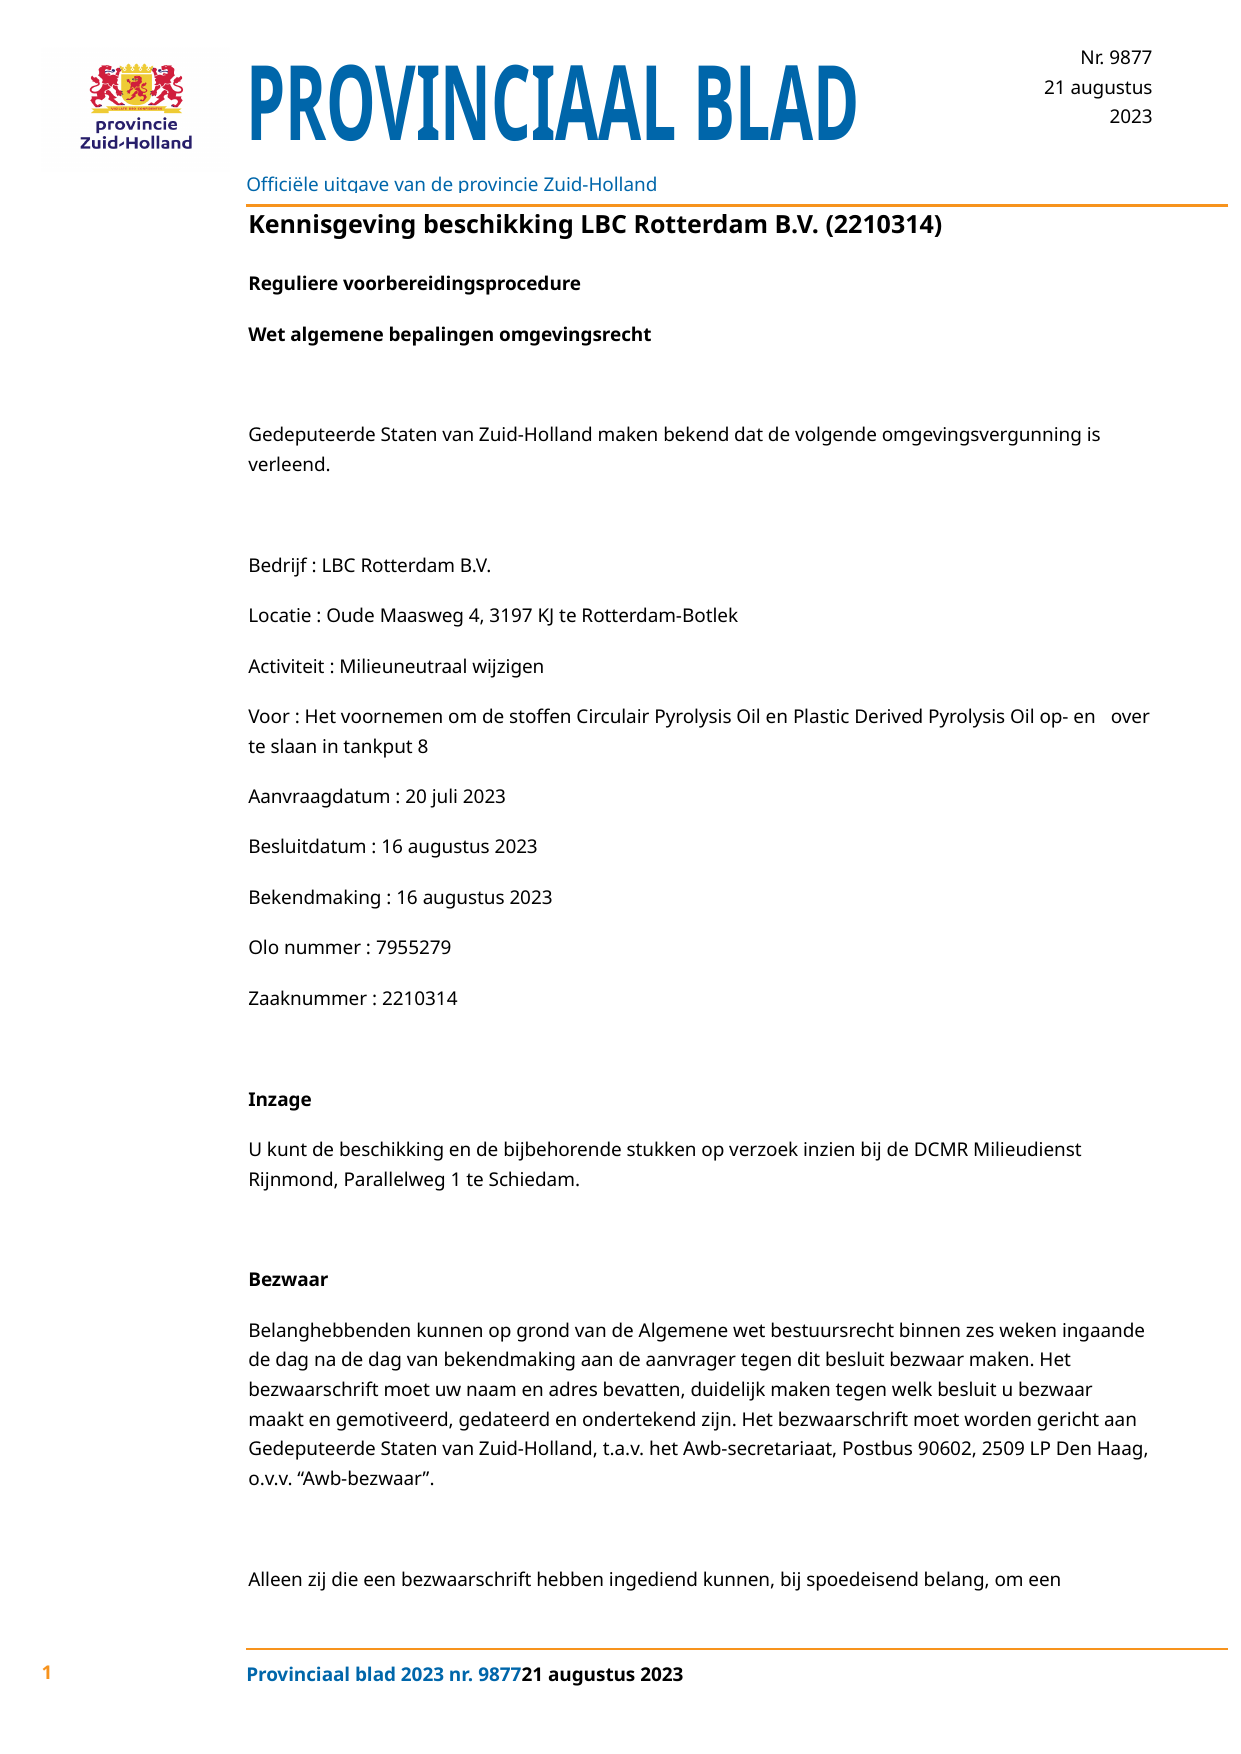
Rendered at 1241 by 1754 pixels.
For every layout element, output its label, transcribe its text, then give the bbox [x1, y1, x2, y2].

text Zaaknummer : 2210314 [248, 985, 1152, 1011]
text Locatie : Oude Maasweg 4, 3197 KJ te Rotterdam-Botlek [248, 602, 1152, 628]
text Alleen zij die een bezwaarschrift hebben ingediend kunnen, bij spoedeisend belang, om een [248, 1566, 1152, 1591]
text Inzage [248, 1086, 1152, 1111]
text Activiteit : Milieuneutraal wijzigen [248, 653, 1152, 678]
text Olo nummer : 7955279 [248, 934, 1152, 960]
picture [41, 47, 231, 172]
text Kennisgeving beschikking LBC Rotterdam B.V. (2210314) [248, 207, 1152, 241]
text Wet algemene bepalingen omgevingsrecht [248, 321, 1152, 346]
text Bedrijf : LBC Rotterdam B.V. [248, 552, 1152, 578]
text Voor : Het voornemen om de stoffen Circulair Pyrolysis Oil en Plastic Derived Pyrolysis Oil op- en over te slaan in tankput 8 [248, 703, 1152, 758]
text Belanghebbenden kunnen op grond van de Algemene wet bestuursrecht binnen zes weken ingaande de dag na de dag van bekendmaking aan de aanvrager tegen dit besluit bezwaar maken. Het bezwaarschrift moet uw naam en adres bevatten, duidelijk maken tegen welk besluit u bezwaar maakt en gemotiveerd, gedateerd en ondertekend zijn. Het bezwaarschrift moet worden gericht aan Gedeputeerde Staten van Zuid-Holland, t.a.v. het Awb-secretariaat, Postbus 90602, 2509 LP Den Haag, o.v.v. “Awb-bezwaar”. [248, 1317, 1152, 1491]
text Bekendmaking : 16 augustus 2023 [248, 884, 1152, 910]
text Gedeputeerde Staten van Zuid-Holland maken bekend dat de volgende omgevingsvergunning is verleend. [248, 422, 1152, 477]
text Aanvraagdatum : 20 juli 2023 [248, 783, 1152, 809]
text U kunt de beschikking en de bijbehorende stukken op verzoek inzien bij de DCMR Milieudienst Rijnmond, Parallelweg 1 te Schiedam. [248, 1136, 1152, 1191]
text Reguliere voorbereidingsprocedure [248, 270, 1152, 296]
text Besluitdatum : 16 augustus 2023 [248, 834, 1152, 859]
text Bezwaar [248, 1267, 1152, 1292]
